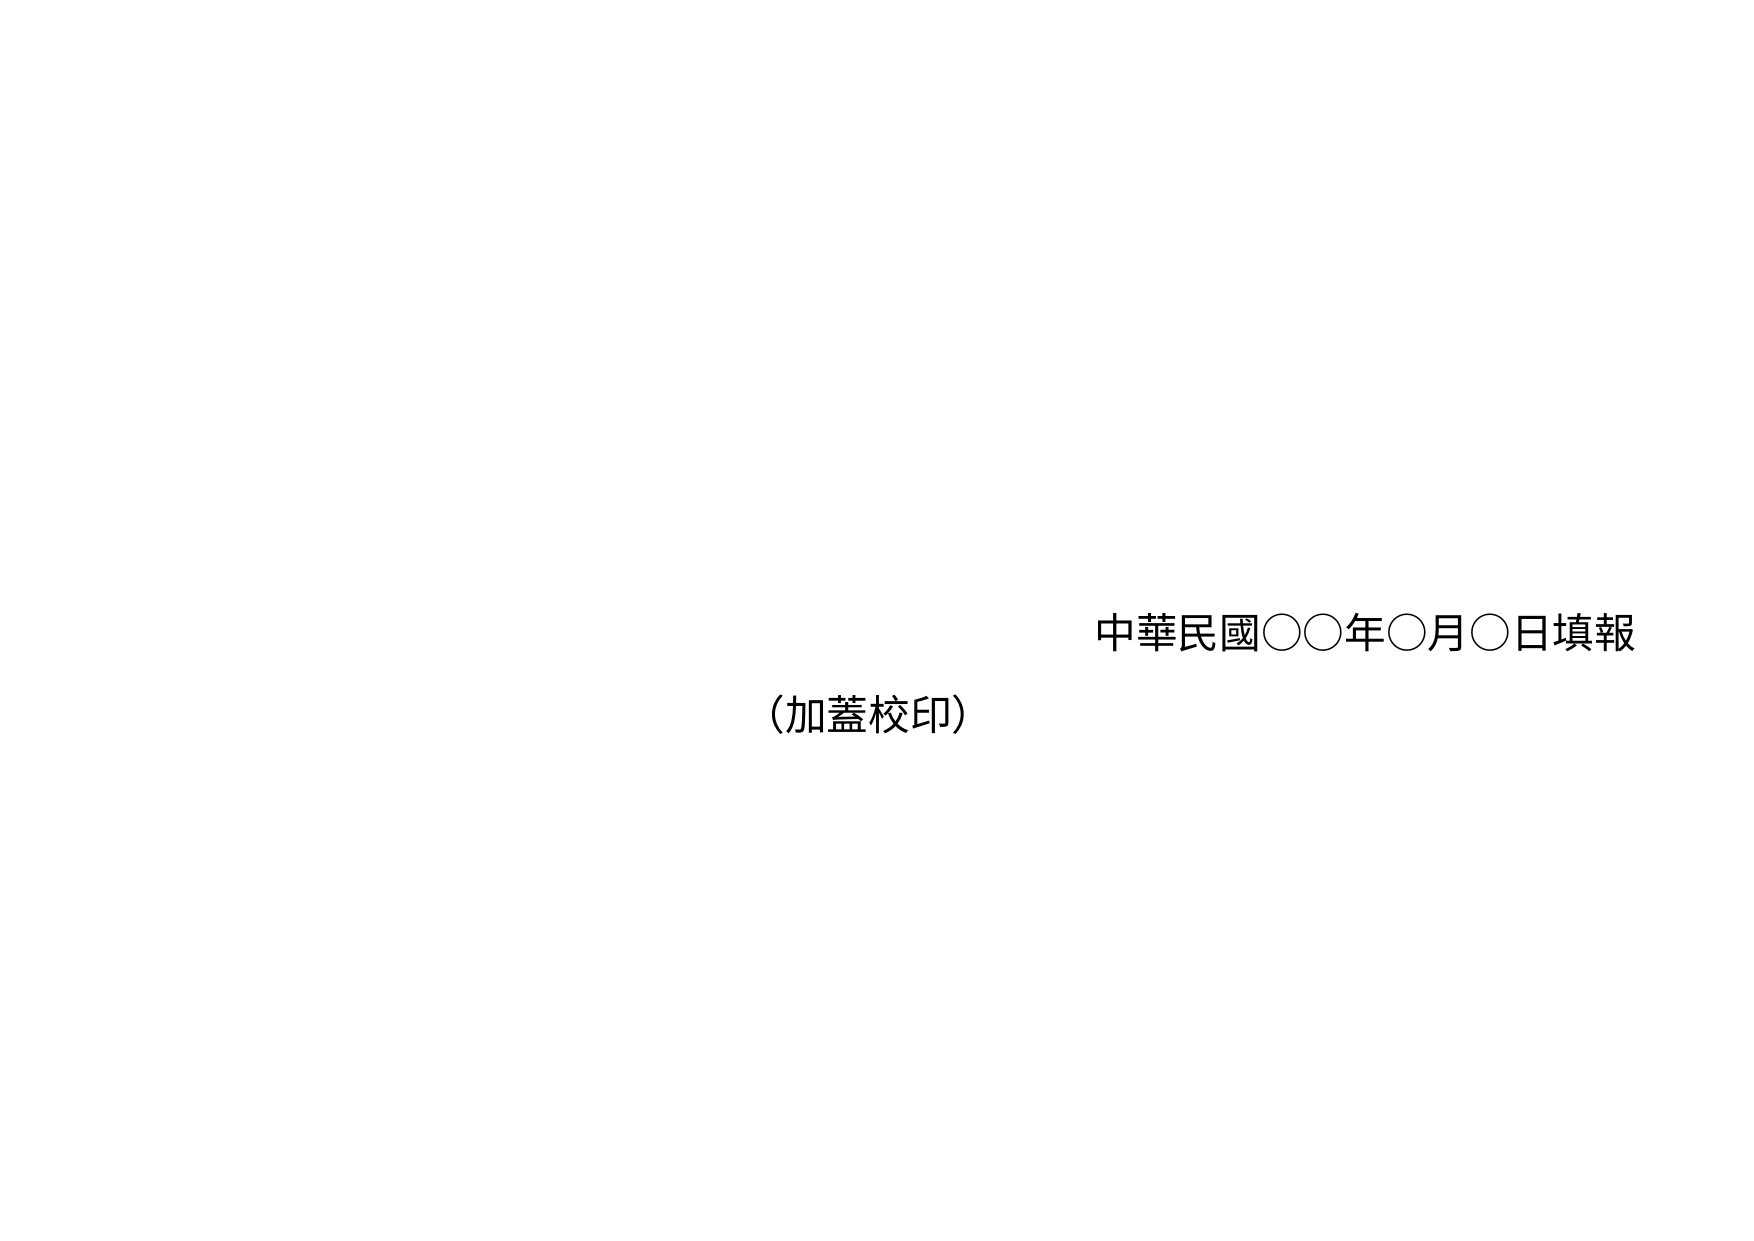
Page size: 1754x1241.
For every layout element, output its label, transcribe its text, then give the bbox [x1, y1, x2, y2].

text （加蓋校印） [118, 670, 1636, 733]
text 中華民國○○年○月○日填報 [118, 589, 1636, 651]
